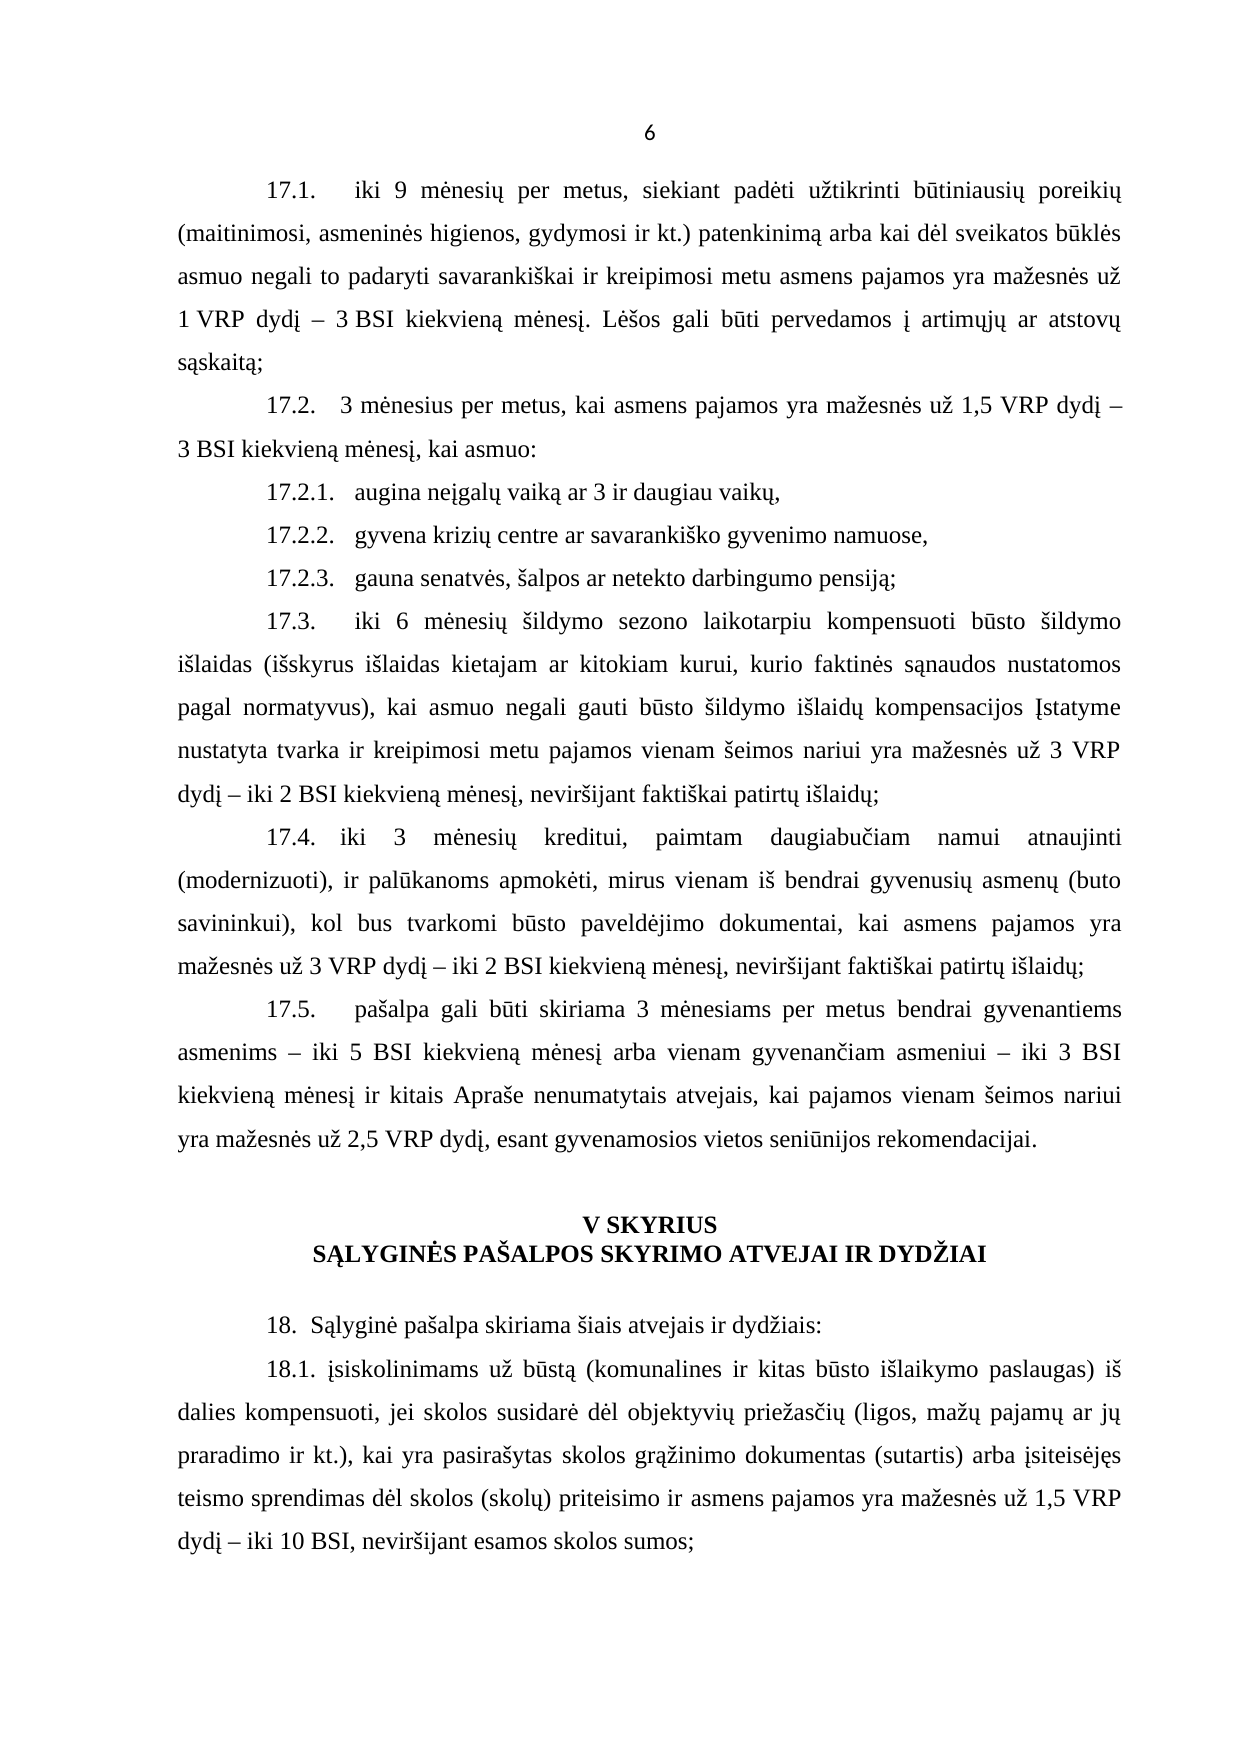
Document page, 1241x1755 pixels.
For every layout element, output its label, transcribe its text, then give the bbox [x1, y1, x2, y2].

text V SKYRIUS [177, 1210, 1122, 1239]
text 17.3. iki 6 mėnesių šildymo sezono laikotarpiu kompensuoti būsto šildymo išlaidas (išskyrus išlaidas kietajam ar kitokiam kurui, kurio faktinės sąnaudos nustatomos pagal normatyvus), kai asmuo negali gauti būsto šildymo išlaidų kompensacijos Įstatyme nustatyta tvarka ir kreipimosi metu pajamos vienam šeimos nariui yra mažesnės už 3 VRP dydį – iki 2 BSI kiekvieną mėnesį, neviršijant faktiškai patirtų išlaidų; [177, 606, 1122, 807]
text 18.1. įsiskolinimams už būstą (komunalines ir kitas būsto išlaikymo paslaugas) iš dalies kompensuoti, jei skolos susidarė dėl objektyvių priežasčių (ligos, mažų pajamų ar jų praradimo ir kt.), kai yra pasirašytas skolos grąžinimo dokumentas (sutartis) arba įsiteisėjęs teismo sprendimas dėl skolos (skolų) priteisimo ir asmens pajamos yra mažesnės už 1,5 VRP dydį – iki 10 BSI, neviršijant esamos skolos sumos; [177, 1354, 1122, 1555]
text 17.4. iki 3 mėnesių kreditui, paimtam daugiabučiam namui atnaujinti (modernizuoti), ir palūkanoms apmokėti, mirus vienam iš bendrai gyvenusių asmenų (buto savininkui), kol bus tvarkomi būsto paveldėjimo dokumentai, kai asmens pajamos yra mažesnės už 3 VRP dydį – iki 2 BSI kiekvieną mėnesį, neviršijant faktiškai patirtų išlaidų; [177, 822, 1122, 980]
text 17.2.3. gauna senatvės, šalpos ar netekto darbingumo pensiją; [177, 563, 1122, 592]
text 17.5. pašalpa gali būti skiriama 3 mėnesiams per metus bendrai gyvenantiems asmenims – iki 5 BSI kiekvieną mėnesį arba vienam gyvenančiam asmeniui – iki 3 BSI kiekvieną mėnesį ir kitais Apraše nenumatytais atvejais, kai pajamos vienam šeimos nariui yra mažesnės už 2,5 VRP dydį, esant gyvenamosios vietos seniūnijos rekomendacijai. [177, 994, 1122, 1152]
text 18. Sąlyginė pašalpa skiriama šiais atvejais ir dydžiais: [177, 1311, 1122, 1339]
text 17.2. 3 mėnesius per metus, kai asmens pajamos yra mažesnės už 1,5 VRP dydį – 3 BSI kiekvieną mėnesį, kai asmuo: [177, 391, 1122, 462]
text SĄLYGINĖS PAŠALPOS SKYRIMO ATVEJAI IR DYDŽIAI [177, 1239, 1122, 1267]
text 17.2.1. augina neįgalų vaiką ar 3 ir daugiau vaikų, [177, 477, 1122, 506]
text 17.1. iki 9 mėnesių per metus, siekiant padėti užtikrinti būtiniausių poreikių (maitinimosi, asmeninės higienos, gydymosi ir kt.) patenkinimą arba kai dėl sveikatos būklės asmuo negali to padaryti savarankiškai ir kreipimosi metu asmens pajamos yra mažesnės už 1 VRP dydį – 3 BSI kiekvieną mėnesį. Lėšos gali būti pervedamos į artimųjų ar atstovų sąskaitą; [177, 175, 1122, 376]
text 17.2.2. gyvena krizių centre ar savarankiško gyvenimo namuose, [177, 520, 1122, 549]
